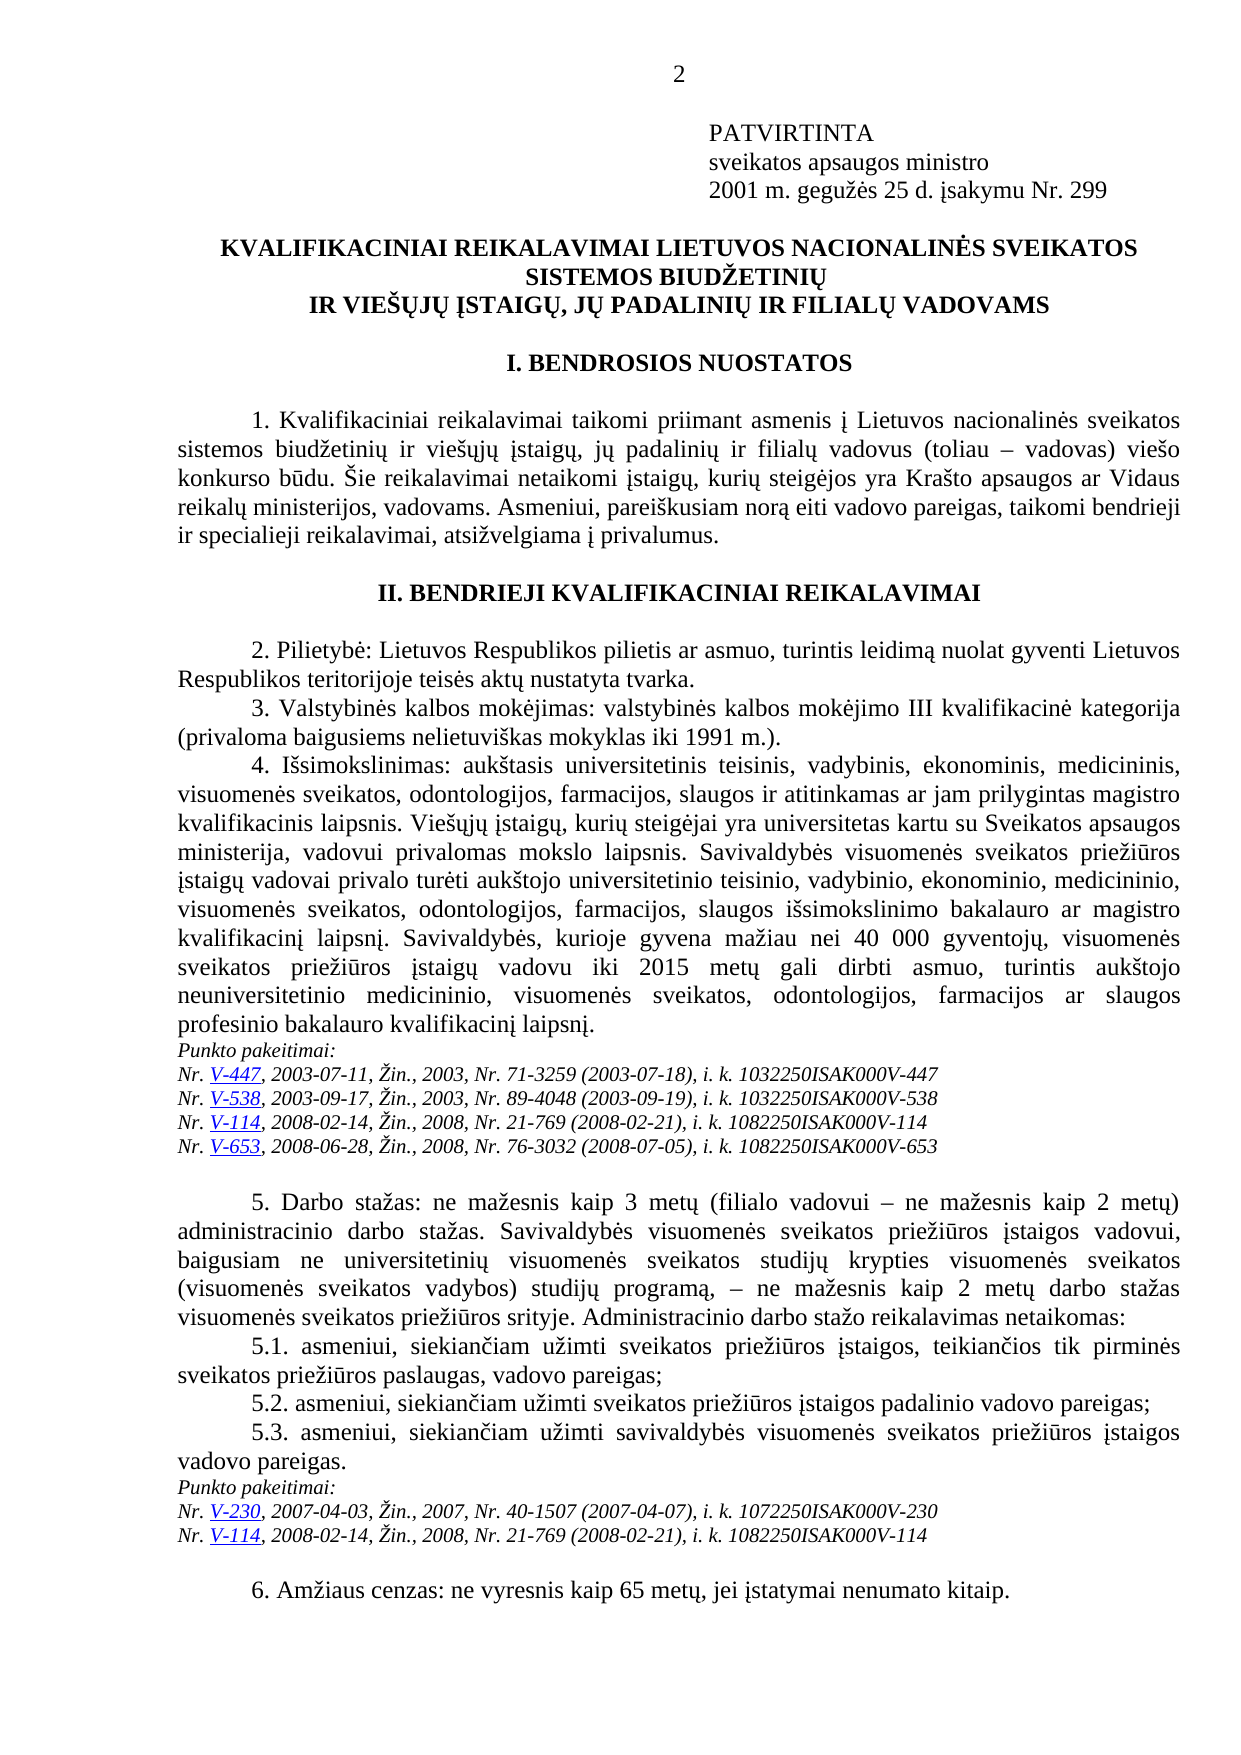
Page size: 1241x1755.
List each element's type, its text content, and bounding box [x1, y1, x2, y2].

text 1. Kvalifikaciniai reikalavimai taikomi priimant asmenis į Lietuvos nacionalinės sveikatos sistemos biudžetinių ir viešųjų įstaigų, jų padalinių ir filialų vadovus (toliau – vadovas) viešo konkurso būdu. Šie reikalavimai netaikomi įstaigų, kurių steigėjos yra Krašto apsaugos ar Vidaus reikalų ministerijos, vadovams. Asmeniui, pareiškusiam norą eiti vadovo pareigas, taikomi bendrieji ir specialieji reikalavimai, atsižvelgiama į privalumus. [177, 406, 1181, 549]
text Nr. V-114, 2008-02-14, Žin., 2008, Nr. 21-769 (2008-02-21), i. k. 1082250ISAK000V-114 [177, 1523, 1181, 1547]
text 5.1. asmeniui, siekiančiam užimti sveikatos priežiūros įstaigos, teikiančios tik pirminės sveikatos priežiūros paslaugas, vadovo pareigas; [177, 1331, 1181, 1388]
text Nr. V-653, 2008-06-28, Žin., 2008, Nr. 76-3032 (2008-07-05), i. k. 1082250ISAK000V-653 [177, 1134, 1181, 1158]
text 5.2. asmeniui, siekiančiam užimti sveikatos priežiūros įstaigos padalinio vadovo pareigas; [177, 1388, 1181, 1417]
text 5. Darbo stažas: ne mažesnis kaip 3 metų (filialo vadovui – ne mažesnis kaip 2 metų) administracinio darbo stažas. Savivaldybės visuomenės sveikatos priežiūros įstaigos vadovui, baigusiam ne universitetinių visuomenės sveikatos studijų krypties visuomenės sveikatos (visuomenės sveikatos vadybos) studijų programą, – ne mažesnis kaip 2 metų darbo stažas visuomenės sveikatos priežiūros srityje. Administracinio darbo stažo reikalavimas netaikomas: [177, 1187, 1181, 1331]
text 2001 m. gegužės 25 d. įsakymu Nr. 299 [177, 176, 1181, 204]
text KVALIFIKACINIAI REIKALAVIMAI LIETUVOS NACIONALINĖS SVEIKATOS SISTEMOS BIUDŽETINIŲ [177, 233, 1181, 291]
text IR VIEŠŲJŲ ĮSTAIGŲ, JŲ PADALINIŲ IR FILIALŲ VADOVAMS [177, 291, 1181, 319]
text 5.3. asmeniui, siekiančiam užimti savivaldybės visuomenės sveikatos priežiūros įstaigos vadovo pareigas. [177, 1417, 1181, 1475]
text Punkto pakeitimai: [177, 1475, 1181, 1499]
text Punkto pakeitimai: [177, 1038, 1181, 1062]
text II. Bendrieji kvalifikaciniai reikalavimai [177, 578, 1181, 607]
text Nr. V-538, 2003-09-17, Žin., 2003, Nr. 89-4048 (2003-09-19), i. k. 1032250ISAK000V-538 [177, 1086, 1181, 1110]
text Nr. V-447, 2003-07-11, Žin., 2003, Nr. 71-3259 (2003-07-18), i. k. 1032250ISAK000V-447 [177, 1062, 1181, 1086]
text sveikatos apsaugos ministro [177, 147, 1181, 176]
text Nr. V-230, 2007-04-03, Žin., 2007, Nr. 40-1507 (2007-04-07), i. k. 1072250ISAK000V-230 [177, 1499, 1181, 1523]
text 3. Valstybinės kalbos mokėjimas: valstybinės kalbos mokėjimo III kvalifikacinė kategorija (privaloma baigusiems nelietuviškas mokyklas iki 1991 m.). [177, 693, 1181, 751]
text 6. Amžiaus cenzas: ne vyresnis kaip 65 metų, jei įstatymai nenumato kitaip. [177, 1576, 1181, 1604]
text 4. Išsimokslinimas: aukštasis universitetinis teisinis, vadybinis, ekonominis, medicininis, visuomenės sveikatos, odontologijos, farmacijos, slaugos ir atitinkamas ar jam prilygintas magistro kvalifikacinis laipsnis. Viešųjų įstaigų, kurių steigėjai yra universitetas kartu su Sveikatos apsaugos ministerija, vadovui privalomas mokslo laipsnis. Savivaldybės visuomenės sveikatos priežiūros įstaigų vadovai privalo turėti aukštojo universitetinio teisinio, vadybinio, ekonominio, medicininio, visuomenės sveikatos, odontologijos, farmacijos, slaugos išsimokslinimo bakalauro ar magistro kvalifikacinį laipsnį. Savivaldybės, kurioje gyvena mažiau nei 40 000 gyventojų, visuomenės sveikatos priežiūros įstaigų vadovu iki 2015 metų gali dirbti asmuo, turintis aukštojo neuniversitetinio medicininio, visuomenės sveikatos, odontologijos, farmacijos ar slaugos profesinio bakalauro kvalifikacinį laipsnį. [177, 751, 1181, 1038]
text 2. Pilietybė: Lietuvos Respublikos pilietis ar asmuo, turintis leidimą nuolat gyventi Lietuvos Respublikos teritorijoje teisės aktų nustatyta tvarka. [177, 636, 1181, 693]
text I. BENDROSIOS NUOSTATOS [177, 348, 1181, 377]
text Nr. V-114, 2008-02-14, Žin., 2008, Nr. 21-769 (2008-02-21), i. k. 1082250ISAK000V-114 [177, 1110, 1181, 1134]
text PATVIRTINTA [709, 118, 1181, 147]
